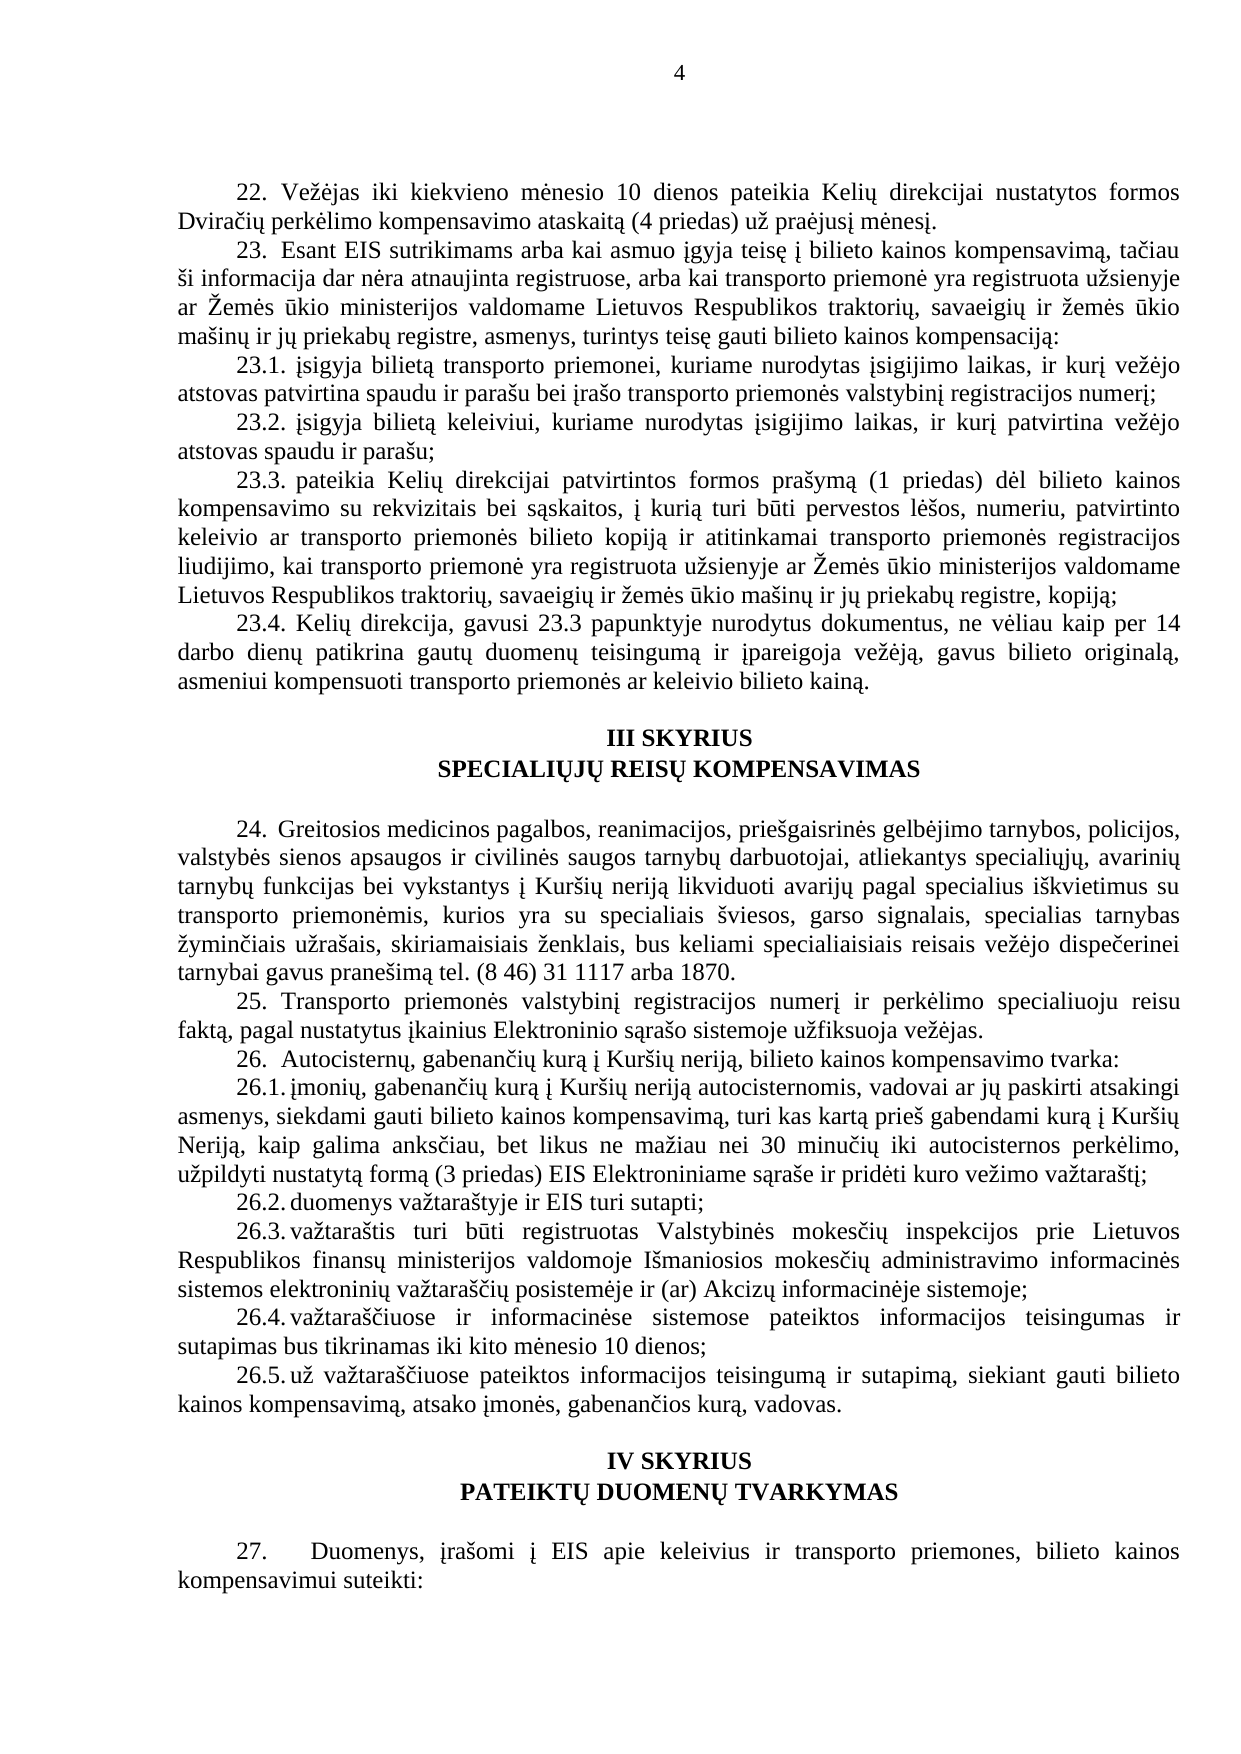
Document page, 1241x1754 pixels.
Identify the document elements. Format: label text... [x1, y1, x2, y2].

text PATEIKTŲ DUOMENŲ TVARKYMAS [177, 1477, 1181, 1506]
text 26.1. įmonių, gabenančių kurą į Kuršių neriją autocisternomis, vadovai ar jų paskirti atsakingi asmenys, siekdami gauti bilieto kainos kompensavimą, turi kas kartą prieš gabendami kurą į Kuršių Neriją, kaip galima anksčiau, bet likus ne mažiau nei 30 minučių iki autocisternos perkėlimo, užpildyti nustatytą formą (3 priedas) EIS Elektroniniame sąraše ir pridėti kuro vežimo važtaraštį; [177, 1072, 1181, 1187]
text 26.4. važtaraščiuose ir informacinėse sistemose pateiktos informacijos teisingumas ir sutapimas bus tikrinamas iki kito mėnesio 10 dienos; [177, 1302, 1181, 1360]
text 23.1. įsigyja bilietą transporto priemonei, kuriame nurodytas įsigijimo laikas, ir kurį vežėjo atstovas patvirtina spaudu ir parašu bei įrašo transporto priemonės valstybinį registracijos numerį; [177, 350, 1181, 407]
text 26.3. važtaraštis turi būti registruotas Valstybinės mokesčių inspekcijos prie Lietuvos Respublikos finansų ministerijos valdomoje Išmaniosios mokesčių administravimo informacinės sistemos elektroninių važtaraščių posistemėje ir (ar) Akcizų informacinėje sistemoje; [177, 1216, 1181, 1302]
text 23.4. Kelių direkcija, gavusi 23.3 papunktyje nurodytus dokumentus, ne vėliau kaip per 14 darbo dienų patikrina gautų duomenų teisingumą ir įpareigoja vežėją, gavus bilieto originalą, asmeniui kompensuoti transporto priemonės ar keleivio bilieto kainą. [177, 608, 1181, 695]
text 26.5. už važtaraščiuose pateiktos informacijos teisingumą ir sutapimą, siekiant gauti bilieto kainos kompensavimą, atsako įmonės, gabenančios kurą, vadovas. [177, 1360, 1181, 1417]
text 27. Duomenys, įrašomi į EIS apie keleivius ir transporto priemones, bilieto kainos kompensavimui suteikti: [177, 1536, 1181, 1594]
text 23. Esant EIS sutrikimams arba kai asmuo įgyja teisę į bilieto kainos kompensavimą, tačiau ši informacija dar nėra atnaujinta registruose, arba kai transporto priemonė yra registruota užsienyje ar Žemės ūkio ministerijos valdomame Lietuvos Respublikos traktorių, savaeigių ir žemės ūkio mašinų ir jų priekabų registre, asmenys, turintys teisę gauti bilieto kainos kompensaciją: [177, 235, 1181, 350]
text SPECIALIŲJŲ REISŲ KOMPENSAVIMAS [177, 754, 1181, 783]
text 26. Autocisternų, gabenančių kurą į Kuršių neriją, bilieto kainos kompensavimo tvarka: [177, 1044, 1181, 1072]
text 26.2. duomenys važtaraštyje ir EIS turi sutapti; [177, 1187, 1181, 1216]
text 25. Transporto priemonės valstybinį registracijos numerį ir perkėlimo specialiuoju reisu faktą, pagal nustatytus įkainius Elektroninio sąrašo sistemoje užfiksuoja vežėjas. [177, 986, 1181, 1044]
text 23.2. įsigyja bilietą keleiviui, kuriame nurodytas įsigijimo laikas, ir kurį patvirtina vežėjo atstovas spaudu ir parašu; [177, 407, 1181, 465]
text 23.3. pateikia Kelių direkcijai patvirtintos formos prašymą (1 priedas) dėl bilieto kainos kompensavimo su rekvizitais bei sąskaitos, į kurią turi būti pervestos lėšos, numeriu, patvirtinto keleivio ar transporto priemonės bilieto kopiją ir atitinkamai transporto priemonės registracijos liudijimo, kai transporto priemonė yra registruota užsienyje ar Žemės ūkio ministerijos valdomame Lietuvos Respublikos traktorių, savaeigių ir žemės ūkio mašinų ir jų priekabų registre, kopiją; [177, 465, 1181, 608]
text 22. Vežėjas iki kiekvieno mėnesio 10 dienos pateikia Kelių direkcijai nustatytos formos Dviračių perkėlimo kompensavimo ataskaitą (4 priedas) už praėjusį mėnesį. [177, 177, 1181, 235]
text IV SKYRIUS [177, 1446, 1181, 1475]
text III SKYRIUS [177, 723, 1181, 752]
text 24. Greitosios medicinos pagalbos, reanimacijos, priešgaisrinės gelbėjimo tarnybos, policijos, valstybės sienos apsaugos ir civilinės saugos tarnybų darbuotojai, atliekantys specialiųjų, avarinių tarnybų funkcijas bei vykstantys į Kuršių neriją likviduoti avarijų pagal specialius iškvietimus su transporto priemonėmis, kurios yra su specialiais šviesos, garso signalais, specialias tarnybas žyminčiais užrašais, skiriamaisiais ženklais, bus keliami specialiaisiais reisais vežėjo dispečerinei tarnybai gavus pranešimą tel. (8 46) 31 1117 arba 1870. [177, 814, 1181, 986]
